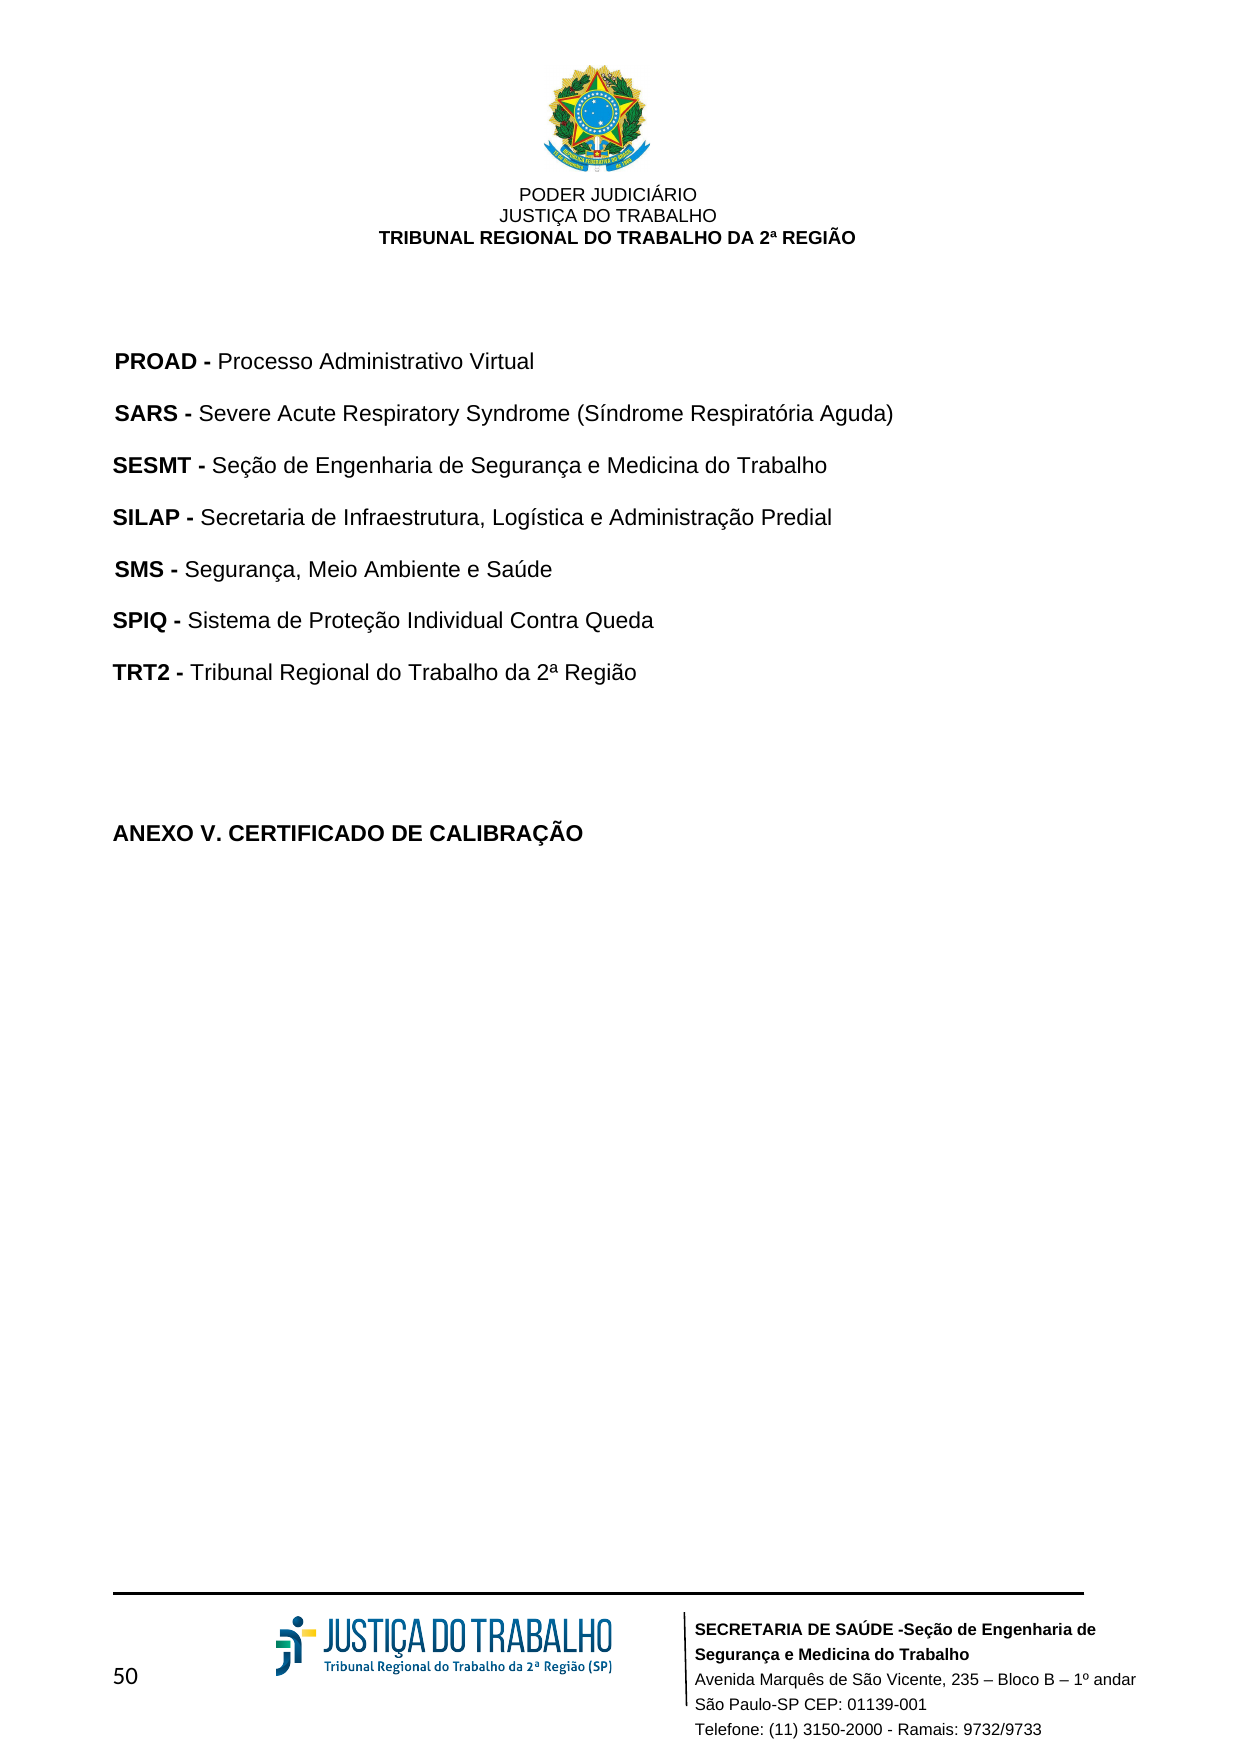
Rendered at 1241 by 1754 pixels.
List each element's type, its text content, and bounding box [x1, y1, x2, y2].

text SARS - Severe Acute Respiratory Syndrome (Síndrome Respiratória Aguda) [114, 400, 1122, 426]
subtitle ANEXO V. CERTIFICADO DE CALIBRAÇÃO [67, 820, 1122, 846]
text SILAP - Secretaria de Infraestrutura, Logística e Administração Predial [112, 504, 1122, 530]
picture [276, 1616, 612, 1676]
text TRT2 - Tribunal Regional do Trabalho da 2ª Região [112, 659, 1122, 686]
picture [543, 65, 650, 172]
text SMS - Segurança, Meio Ambiente e Saúde [114, 556, 1122, 582]
text PROAD - Processo Administrativo Virtual [114, 348, 1122, 374]
text SPIQ - Sistema de Proteção Individual Contra Queda [112, 607, 1122, 634]
text SESMT - Seção de Engenharia de Segurança e Medicina do Trabalho [112, 452, 1122, 478]
